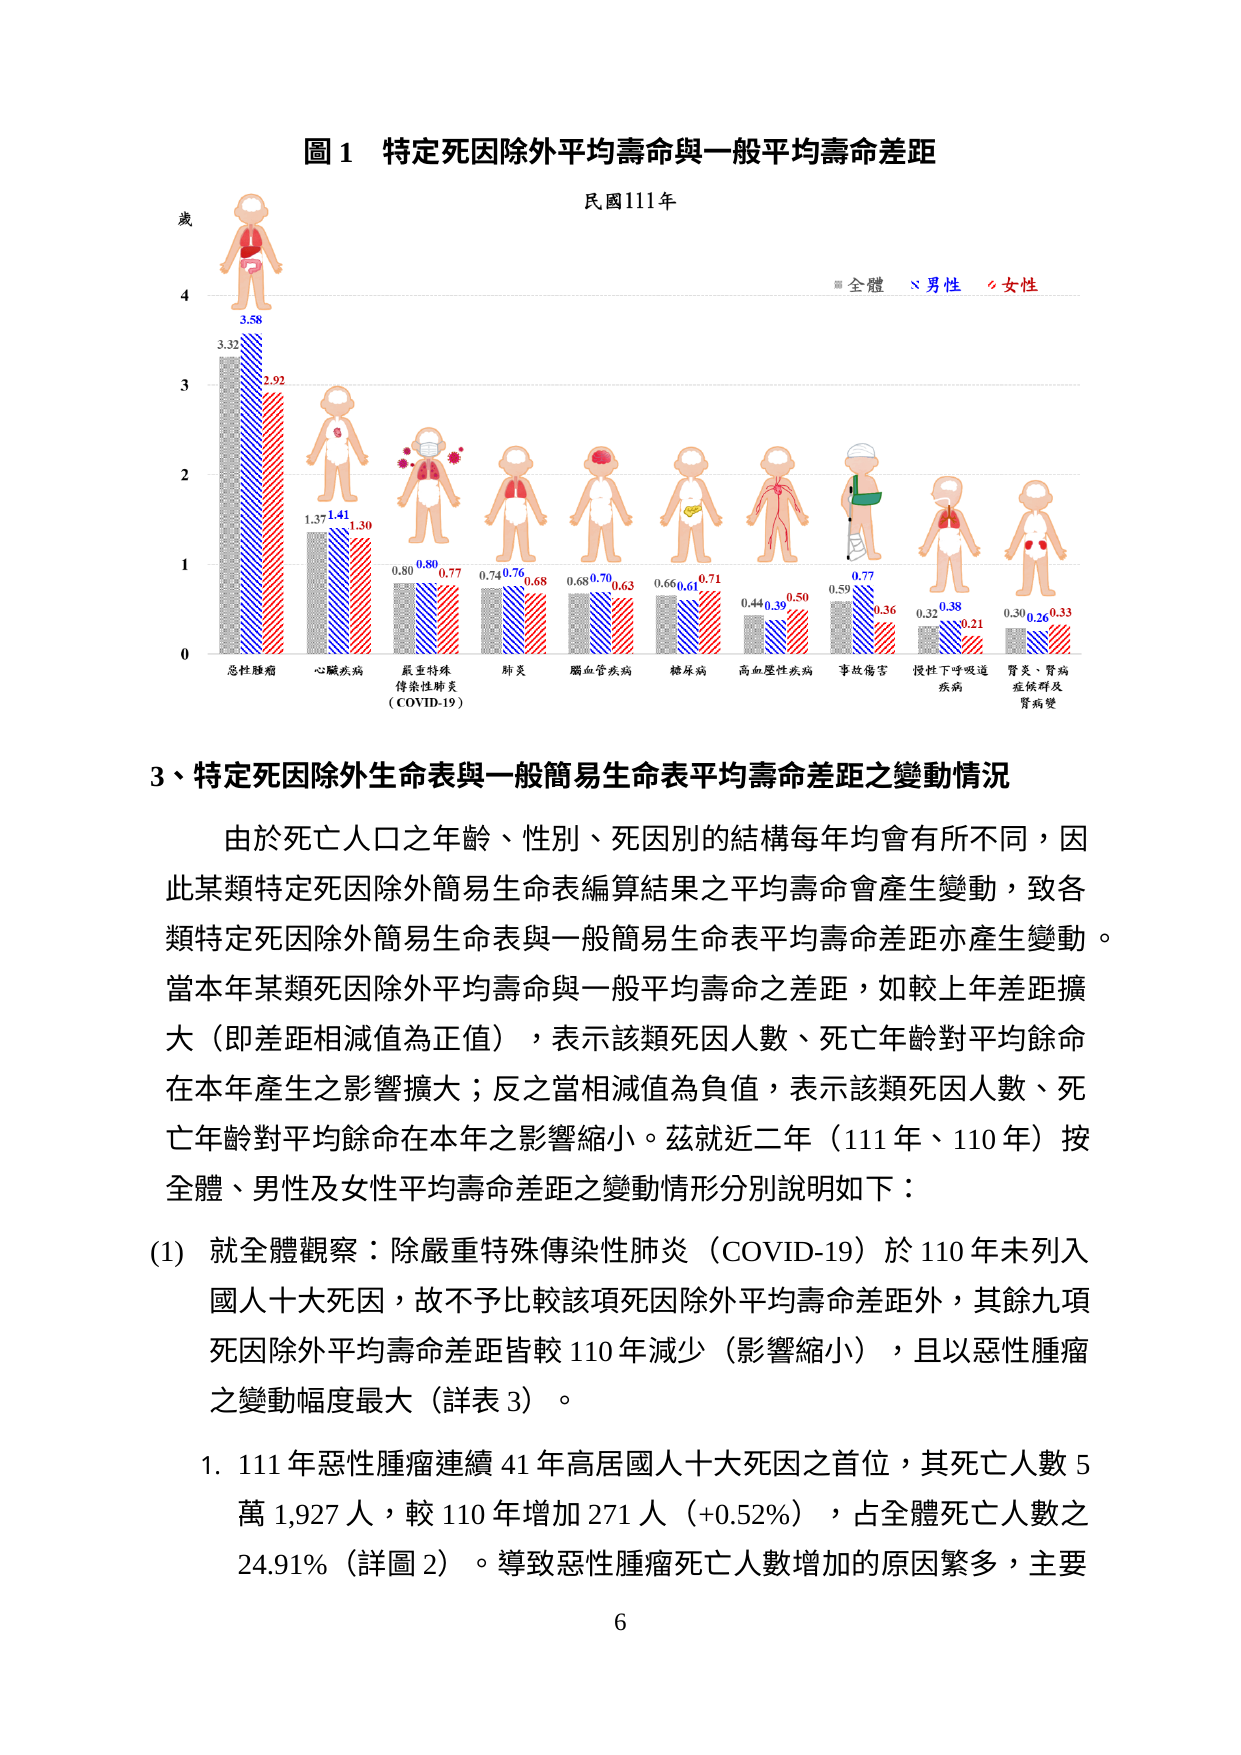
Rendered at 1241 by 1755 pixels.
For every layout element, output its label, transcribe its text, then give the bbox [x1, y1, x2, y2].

list 111年惡性腫瘤連續41年高居國人十大死因之首位，其死亡人數5萬1,927人，較110年增加271人（+0.52%），占全體死亡人數之24.91%（詳圖2）。導致惡性腫瘤死亡人數增加的原因繁多，主要 [200, 1434, 1090, 1584]
list 特定死因除外生命表與一般簡易生命表平均壽命差距之變動情況 [150, 747, 1090, 797]
list 就全體觀察：除嚴重特殊傳染性肺炎（COVID-19）於110年未列入國人十大死因，故不予比較該項死因除外平均壽命差距外，其餘九項死因除外平均壽命差距皆較110年減少（影響縮小），且以惡性腫瘤之變動幅度最大（詳表3）。 [150, 1222, 1090, 1422]
text 圖1 特定死因除外平均壽命與一般平均壽命差距 [150, 122, 1090, 172]
text 由於死亡人口之年齡、性別、死因別的結構每年均會有所不同，因此某類特定死因除外簡易生命表編算結果之平均壽命會產生變動，致各類特定死因除外簡易生命表與一般簡易生命表平均壽命差距亦產生變動。當本年某類死因除外平均壽命與一般平均壽命之差距，如較上年差距擴大（即差距相減值為正值），表示該類死因人數、死亡年齡對平均餘命在本年產生之影響擴大；反之當相減值為負值，表示該類死因人數、死亡年齡對平均餘命在本年之影響縮小。茲就近二年（111年、110年）按全體、男性及女性平均壽命差距之變動情形分別說明如下： [165, 809, 1090, 1209]
